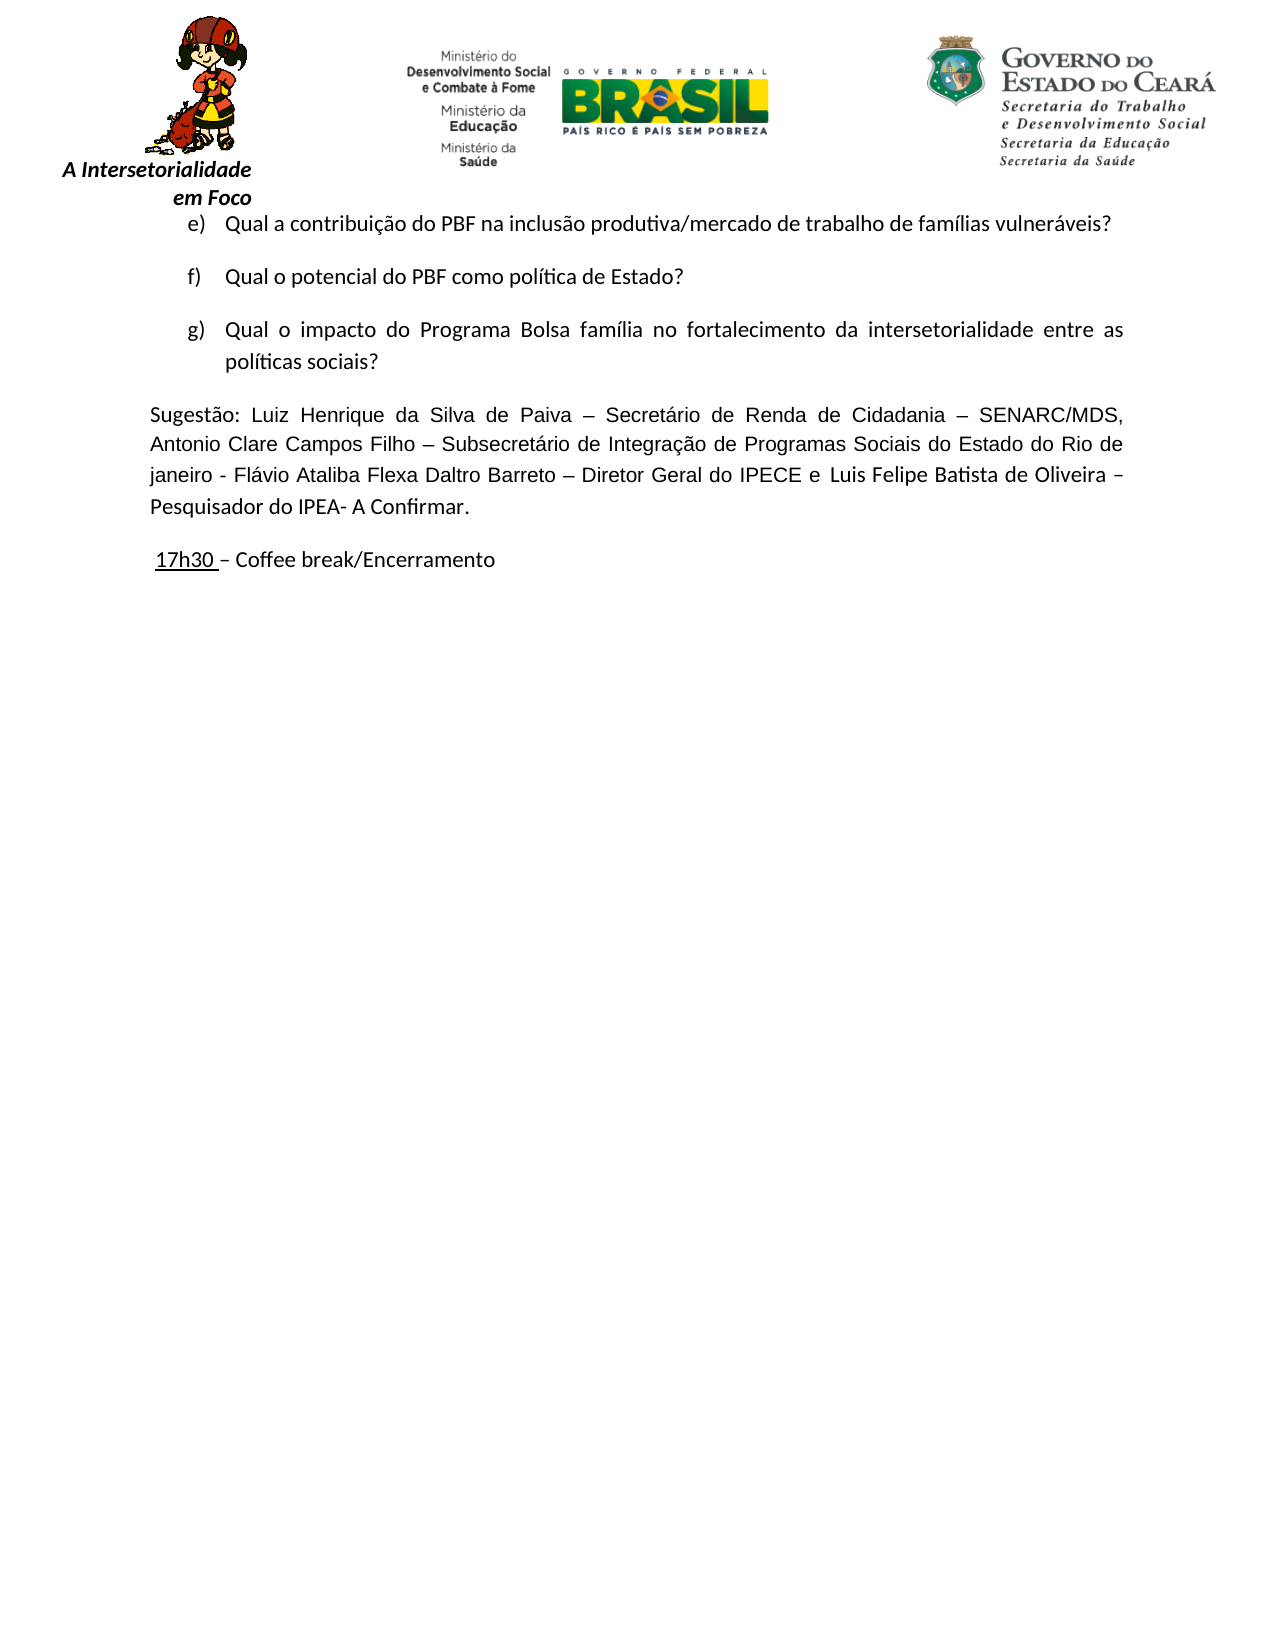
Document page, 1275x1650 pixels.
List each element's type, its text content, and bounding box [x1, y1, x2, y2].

list Qual o potencial do PBF como política de Estado? [187, 262, 1125, 290]
picture [914, 23, 1224, 186]
text Sugestão: Luiz Henrique da Silva de Paiva – Secretário de Renda de Cidadania – SENARC/MDS, Antonio Clare Campos Filho – Subsecretário de Integração de Programas Sociais do Estado do Rio de janeiro - Flávio Ataliba Flexa Daltro Barreto – Diretor Geral do IPECE e Luis Felipe Batista de Oliveira – Pesquisador do IPEA- A Confirmar. [150, 400, 1125, 520]
list Qual a contribuição do PBF na inclusão produtiva/mercado de trabalho de famílias vulneráveis? [187, 209, 1125, 237]
text 17h30 – Coffee break/Encerramento [150, 545, 1125, 573]
picture [395, 36, 789, 180]
list Qual o impacto do Programa Bolsa família no fortalecimento da intersetorialidade entre as políticas sociais? [187, 315, 1125, 375]
picture [145, 14, 285, 186]
